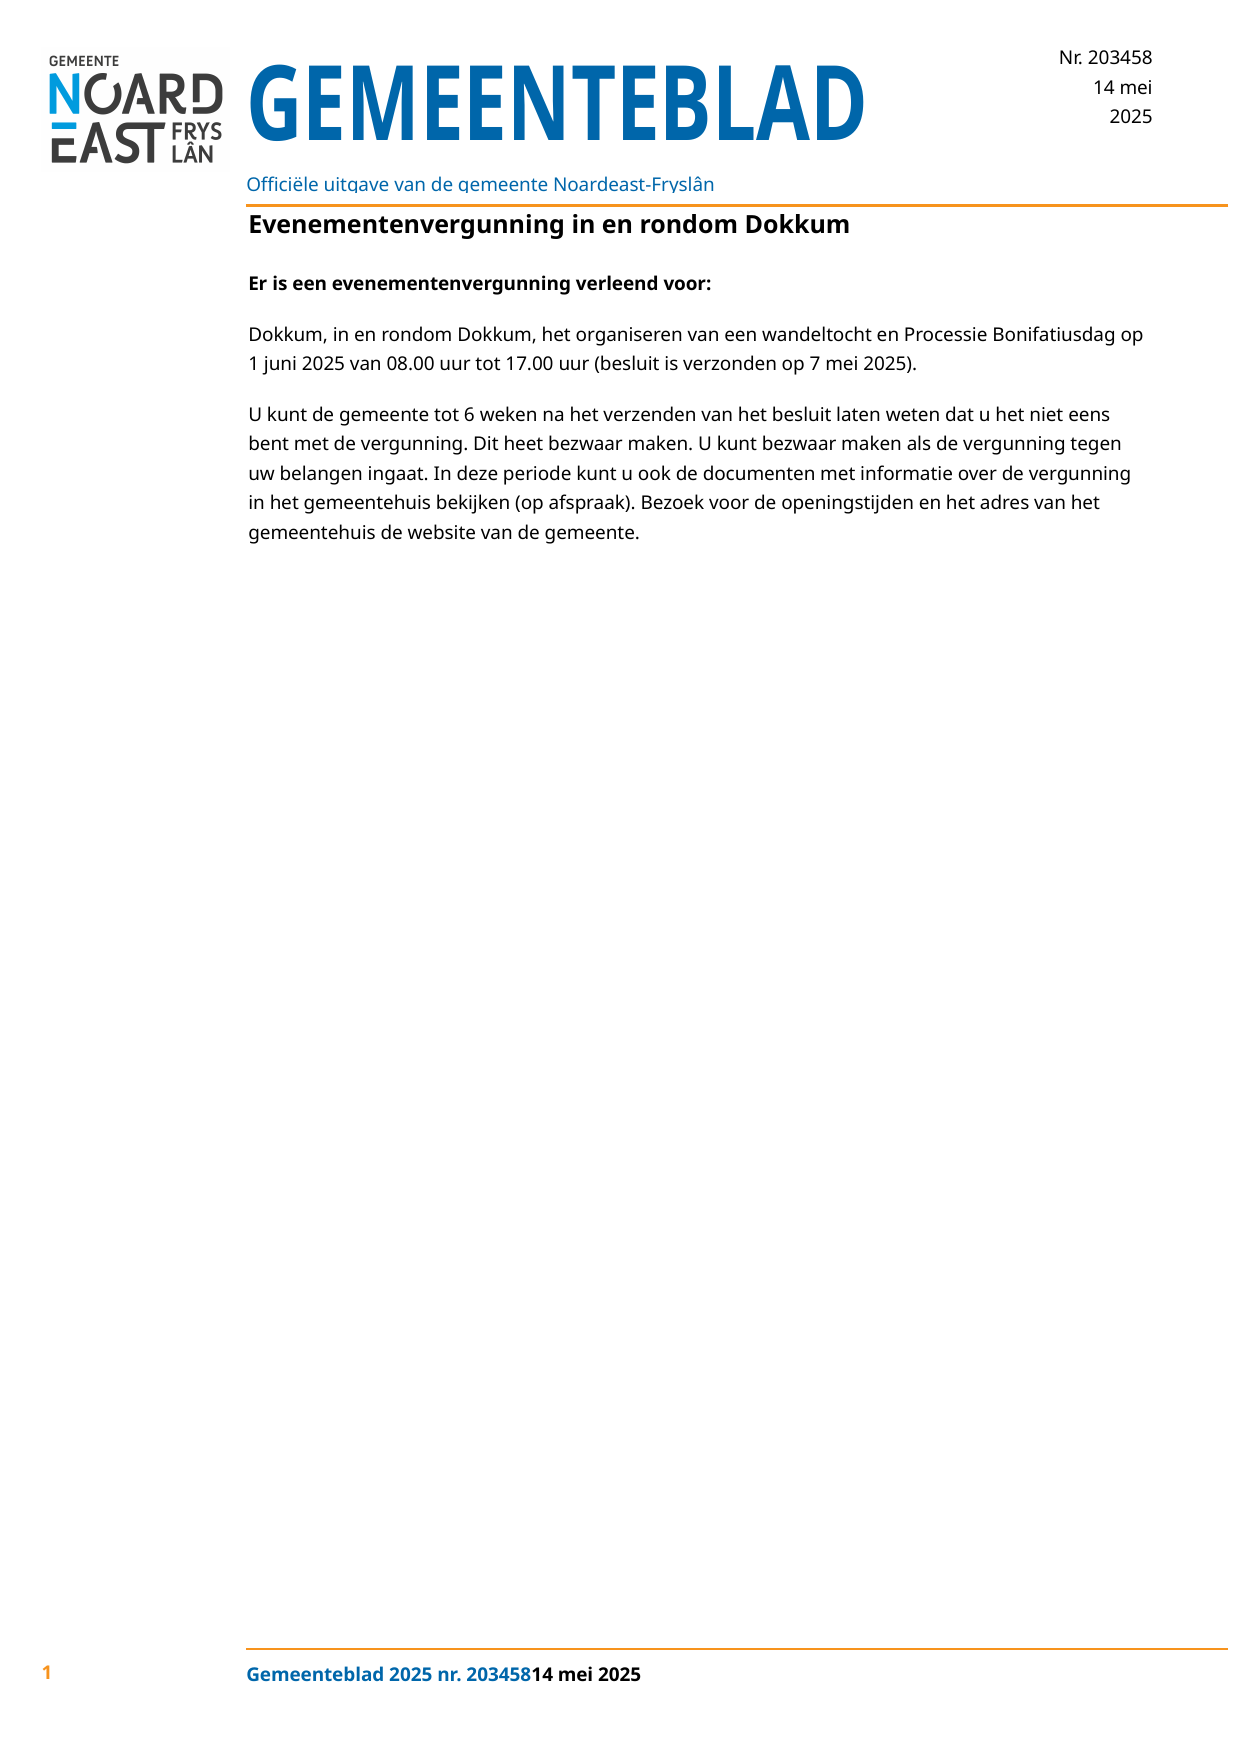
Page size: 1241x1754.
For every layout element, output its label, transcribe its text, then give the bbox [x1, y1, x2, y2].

text Dokkum, in en rondom Dokkum, het organiseren van een wandeltocht en Processie Bonifatiusdag op 1 juni 2025 van 08.00 uur tot 17.00 uur (besluit is verzonden op 7 mei 2025). [248, 321, 1152, 376]
text Evenementenvergunning in en rondom Dokkum [248, 207, 1152, 241]
text U kunt de gemeente tot 6 weken na het verzenden van het besluit laten weten dat u het niet eens bent met de vergunning. Dit heet bezwaar maken. U kunt bezwaar maken als de vergunning tegen uw belangen ingaat. In deze periode kunt u ook de documenten met informatie over de vergunning in het gemeentehuis bekijken (op afspraak). Bezoek voor de openingstijden en het adres van het gemeentehuis de website van de gemeente. [248, 401, 1152, 545]
picture [41, 47, 231, 172]
text Er is een evenementenvergunning verleend voor: [248, 270, 1152, 296]
